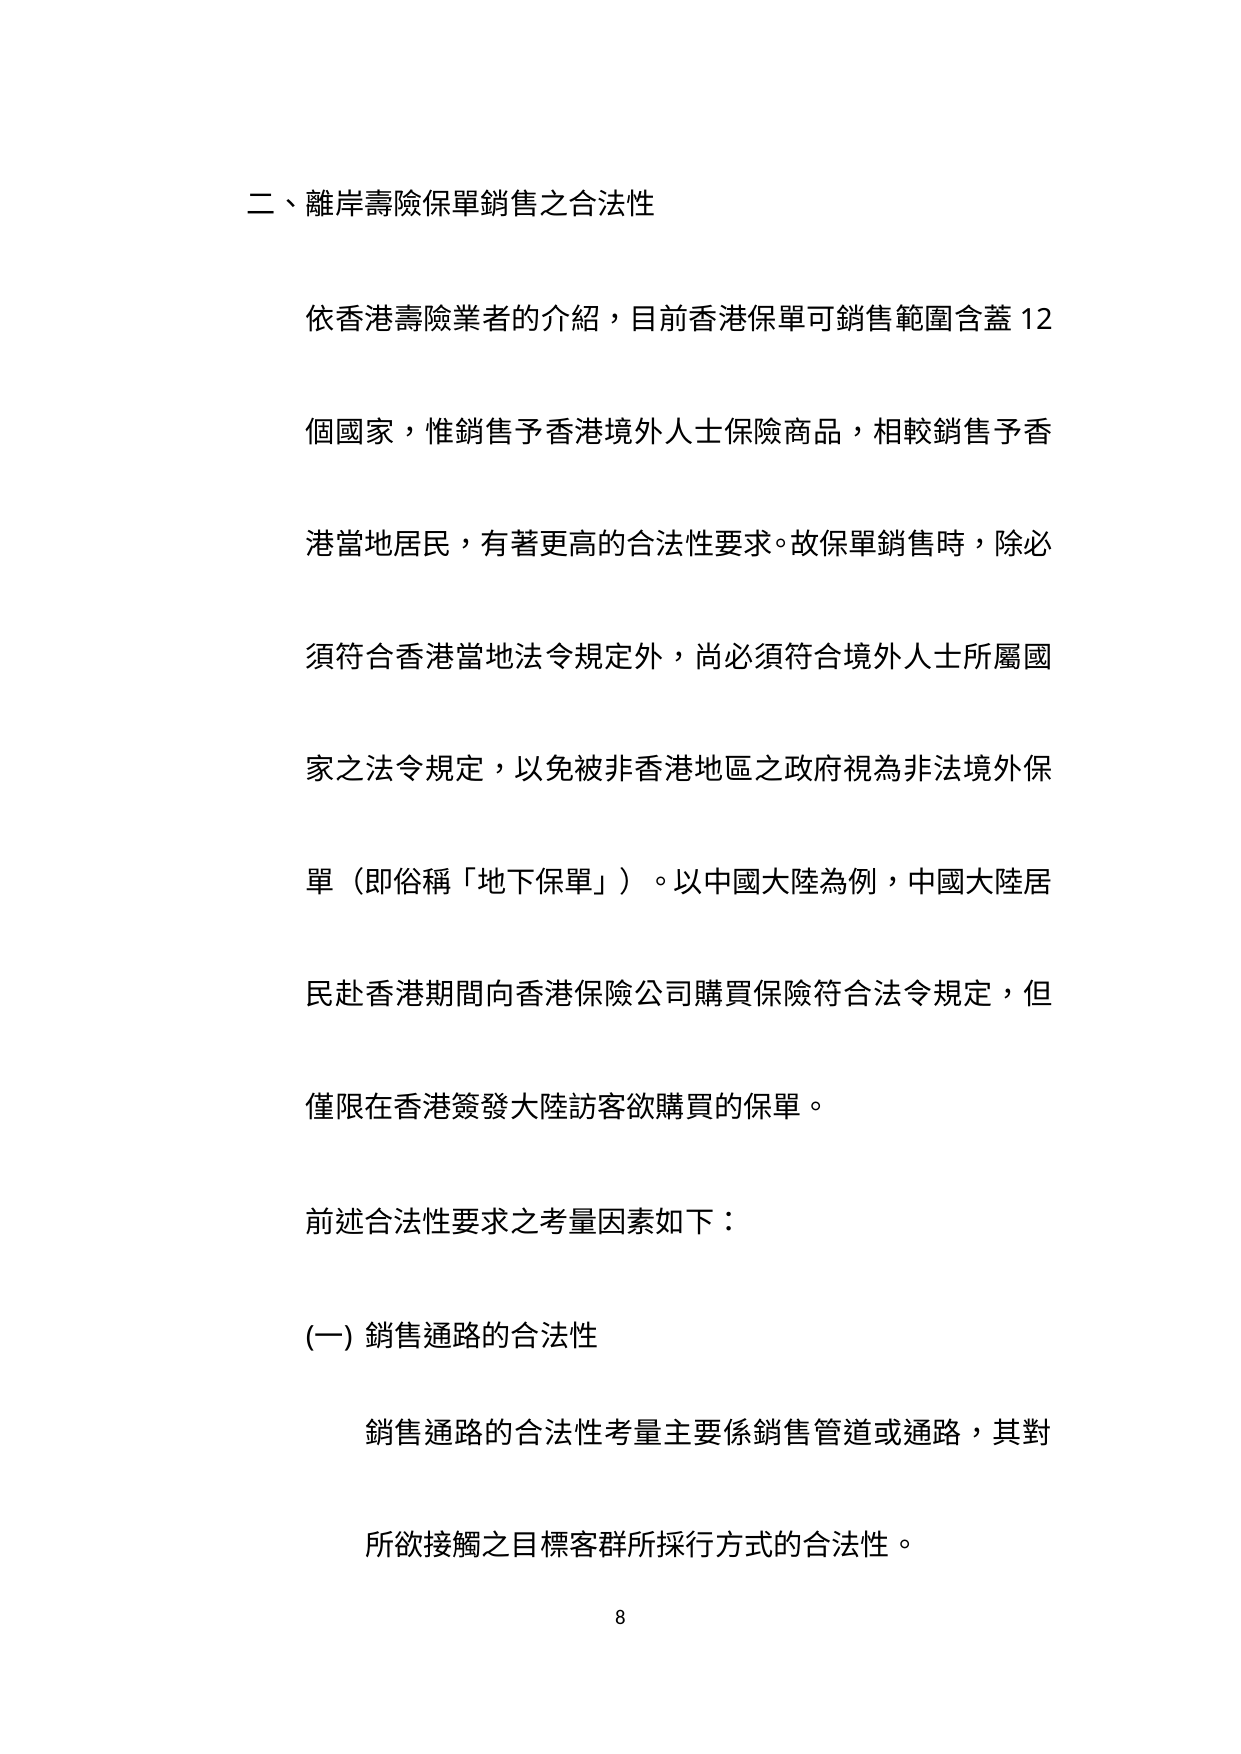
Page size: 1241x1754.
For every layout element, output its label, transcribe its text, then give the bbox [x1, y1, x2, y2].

list 銷售通路的合法性 [306, 1297, 1053, 1372]
text 前述合法性要求之考量因素如下： [306, 1182, 1053, 1257]
list 離岸壽險保單銷售之合法性 [247, 164, 1053, 239]
text 依香港壽險業者的介紹，目前香港保單可銷售範圍含蓋12個國家，惟銷售予香港境外人士保險商品，相較銷售予香港當地居民，有著更高的合法性要求。故保單銷售時，除必須符合香港當地法令規定外，尚必須符合境外人士所屬國家之法令規定，以免被非香港地區之政府視為非法境外保單（即俗稱「地下保單」）。以中國大陸為例，中國大陸居民赴香港期間向香港保險公司購買保險符合法令規定，但僅限在香港簽發大陸訪客欲購買的保單。 [306, 279, 1053, 1142]
text 銷售通路的合法性考量主要係銷售管道或通路，其對所欲接觸之目標客群所採行方式的合法性。 [365, 1393, 1053, 1580]
